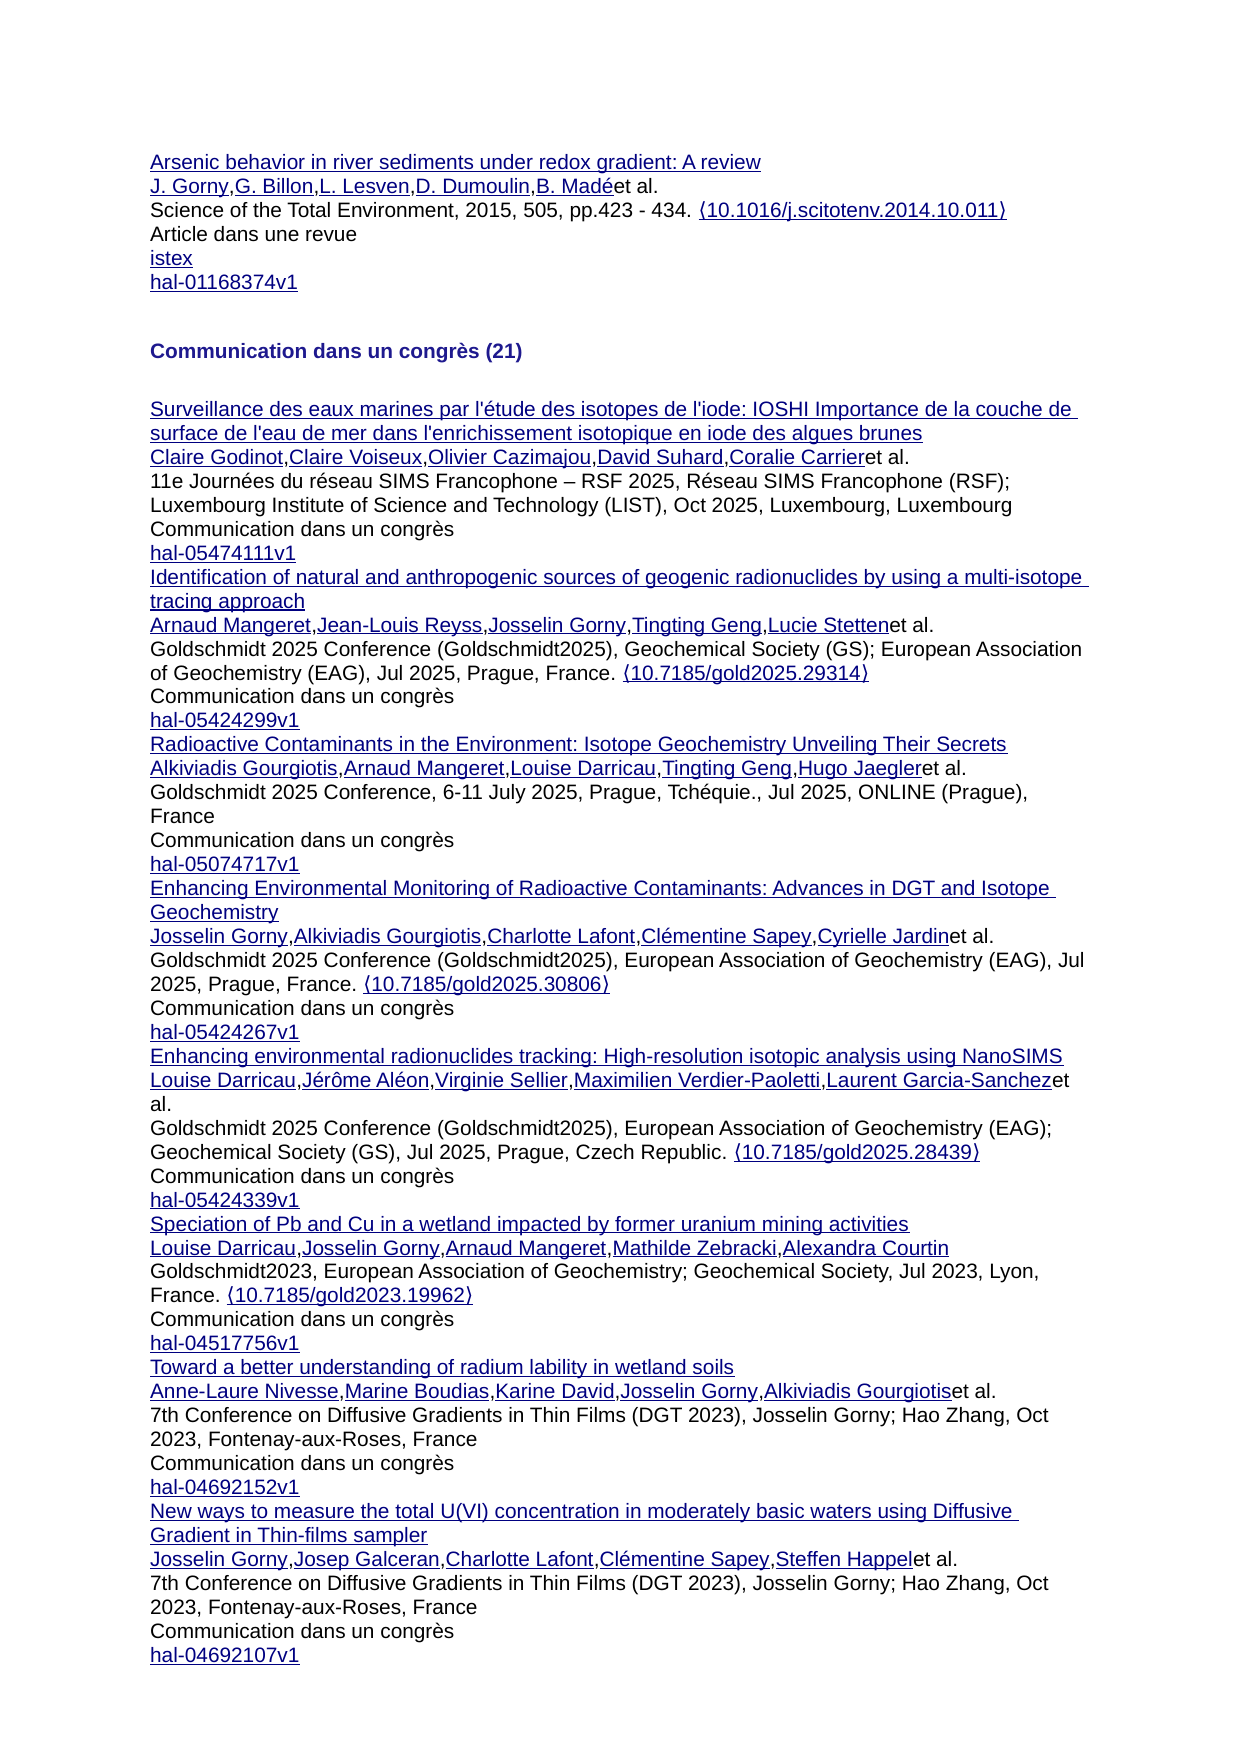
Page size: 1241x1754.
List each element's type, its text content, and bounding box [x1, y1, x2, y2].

table_cell Enhancing Environmental Monitoring of Radioactive Contaminants: Advances in DGT and Isotope Geochemistry Josselin Gorny,Alkiviadis Gourgiotis,Charlotte Lafont,Clémentine Sapey,Cyrielle Jardinet al. Goldschmidt 2025 Conference (Goldschmidt2025), European Association of Geochemistry (EAG), Jul 2025, Prague, France. ⟨10.7185/gold2025.30806⟩ Communication dans un congrès hal-05424267v1 [150, 876, 1090, 1044]
table_cell Arsenic behavior in river sediments under redox gradient: A review J. Gorny,G. Billon,L. Lesven,D. Dumoulin,B. Madéet al. Science of the Total Environment, 2015, 505, pp.423 - 434. ⟨10.1016/j.scitotenv.2014.10.011⟩ Article dans une revue istex hal-01168374v1 [150, 150, 1090, 294]
subtitle Communication dans un congrès (21) [150, 338, 1090, 362]
table_cell Speciation of Pb and Cu in a wetland impacted by former uranium mining activities Louise Darricau,Josselin Gorny,Arnaud Mangeret,Mathilde Zebracki,Alexandra Courtin Goldschmidt2023, European Association of Geochemistry; Geochemical Society, Jul 2023, Lyon, France. ⟨10.7185/gold2023.19962⟩ Communication dans un congrès hal-04517756v1 [150, 1211, 1090, 1355]
table_cell Enhancing environmental radionuclides tracking: High-resolution isotopic analysis using NanoSIMS Louise Darricau,Jérôme Aléon,Virginie Sellier,Maximilien Verdier-Paoletti,Laurent Garcia-Sanchezet al. Goldschmidt 2025 Conference (Goldschmidt2025), European Association of Geochemistry (EAG); Geochemical Society (GS), Jul 2025, Prague, Czech Republic. ⟨10.7185/gold2025.28439⟩ Communication dans un congrès hal-05424339v1 [150, 1044, 1090, 1211]
table_cell Identification of natural and anthropogenic sources of geogenic radionuclides by using a multi-isotope tracing approach Arnaud Mangeret,Jean-Louis Reyss,Josselin Gorny,Tingting Geng,Lucie Stettenet al. Goldschmidt 2025 Conference (Goldschmidt2025), Geochemical Society (GS); European Association of Geochemistry (EAG), Jul 2025, Prague, France. ⟨10.7185/gold2025.29314⟩ Communication dans un congrès hal-05424299v1 [150, 565, 1090, 732]
table_cell Toward a better understanding of radium lability in wetland soils Anne-Laure Nivesse,Marine Boudias,Karine David,Josselin Gorny,Alkiviadis Gourgiotiset al. 7th Conference on Diffusive Gradients in Thin Films (DGT 2023), Josselin Gorny; Hao Zhang, Oct 2023, Fontenay-aux-Roses, France Communication dans un congrès hal-04692152v1 [150, 1355, 1090, 1499]
table_header Surveillance des eaux marines par l'étude des isotopes de l'iode: IOSHI Importance de la couche de surface de l'eau de mer dans l'enrichissement isotopique en iode des algues brunes Claire Godinot,Claire Voiseux,Olivier Cazimajou,David Suhard,Coralie Carrieret al. 11e Journées du réseau SIMS Francophone – RSF 2025, Réseau SIMS Francophone (RSF); Luxembourg Institute of Science and Technology (LIST), Oct 2025, Luxembourg, Luxembourg Communication dans un congrès hal-05474111v1 [150, 397, 1090, 564]
table_cell Radioactive Contaminants in the Environment: Isotope Geochemistry Unveiling Their Secrets Alkiviadis Gourgiotis,Arnaud Mangeret,Louise Darricau,Tingting Geng,Hugo Jaegleret al. Goldschmidt 2025 Conference, 6-11 July 2025, Prague, Tchéquie., Jul 2025, ONLINE (Prague), France Communication dans un congrès hal-05074717v1 [150, 732, 1090, 876]
table_cell New ways to measure the total U(VI) concentration in moderately basic waters using Diffusive Gradient in Thin-films sampler Josselin Gorny,Josep Galceran,Charlotte Lafont,Clémentine Sapey,Steffen Happelet al. 7th Conference on Diffusive Gradients in Thin Films (DGT 2023), Josselin Gorny; Hao Zhang, Oct 2023, Fontenay-aux-Roses, France Communication dans un congrès hal-04692107v1 [150, 1499, 1090, 1667]
